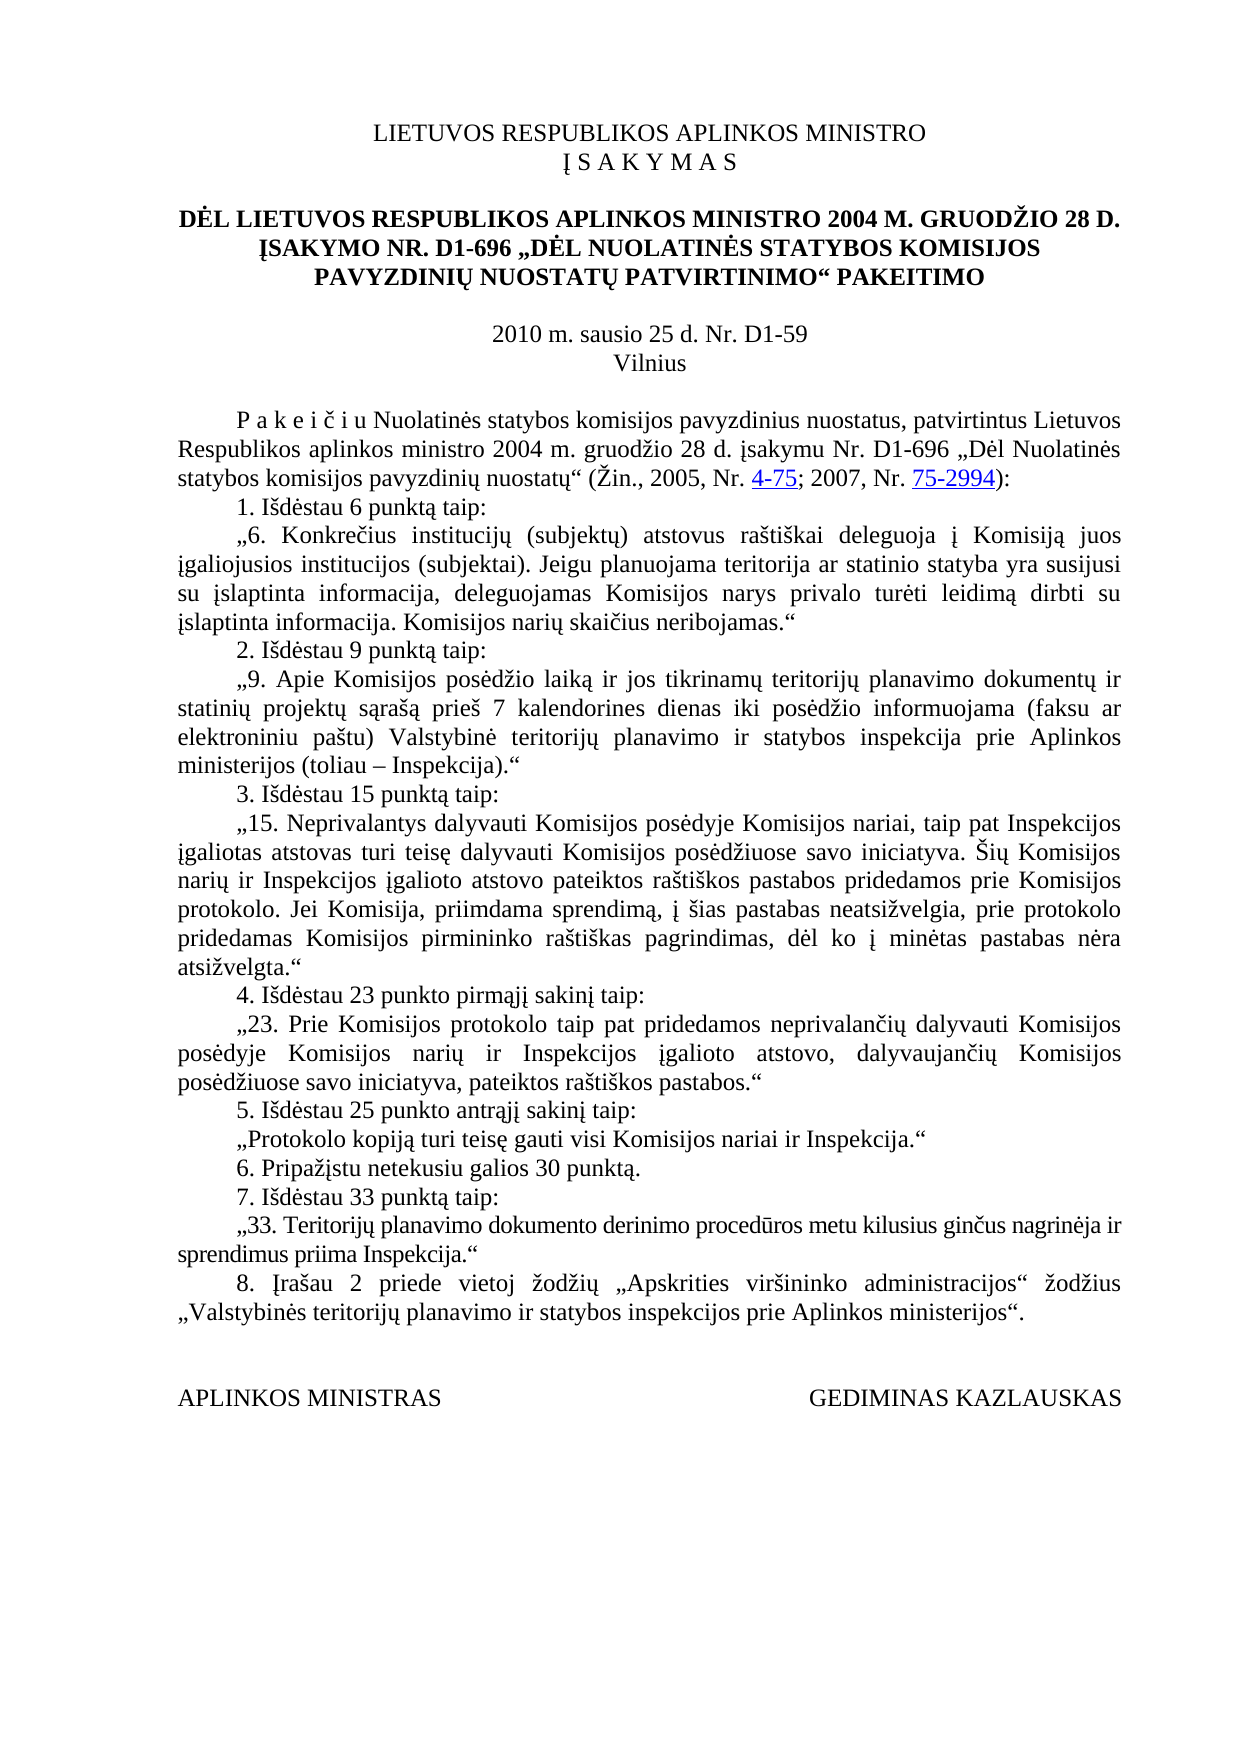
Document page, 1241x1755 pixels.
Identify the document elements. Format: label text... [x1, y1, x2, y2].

text „33. Teritorijų planavimo dokumento derinimo procedūros metu kilusius ginčus nagrinėja ir sprendimus priima Inspekcija.“ [177, 1211, 1122, 1268]
text „23. Prie Komisijos protokolo taip pat pridedamos neprivalančių dalyvauti Komisijos posėdyje Komisijos narių ir Inspekcijos įgalioto atstovo, dalyvaujančių Komisijos posėdžiuose savo iniciatyva, pateiktos raštiškos pastabos.“ [177, 1009, 1122, 1096]
text 5. Išdėstau 25 punkto antrąjį sakinį taip: [177, 1096, 1122, 1124]
text 7. Išdėstau 33 punktą taip: [177, 1182, 1122, 1211]
text 2. Išdėstau 9 punktą taip: [177, 636, 1122, 664]
text „Protokolo kopiją turi teisę gauti visi Komisijos nariai ir Inspekcija.“ [177, 1124, 1122, 1153]
text „9. Apie Komisijos posėdžio laiką ir jos tikrinamų teritorijų planavimo dokumentų ir statinių projektų sąrašą prieš 7 kalendorines dienas iki posėdžio informuojama (faksu ar elektroniniu paštu) Valstybinė teritorijų planavimo ir statybos inspekcija prie Aplinkos ministerijos (toliau – Inspekcija).“ [177, 664, 1122, 779]
text P a k e i č i u Nuolatinės statybos komisijos pavyzdinius nuostatus, patvirtintus Lietuvos Respublikos aplinkos ministro 2004 m. gruodžio 28 d. įsakymu Nr. D1-696 „Dėl Nuolatinės statybos komisijos pavyzdinių nuostatų“ (Žin., 2005, Nr. 4-75; 2007, Nr. 75-2994): [177, 406, 1122, 492]
text 4. Išdėstau 23 punkto pirmąjį sakinį taip: [177, 981, 1122, 1009]
text „6. Konkrečius institucijų (subjektų) atstovus raštiškai deleguoja į Komisiją juos įgaliojusios institucijos (subjektai). Jeigu planuojama teritorija ar statinio statyba yra susijusi su įslaptinta informacija, deleguojamas Komisijos narys privalo turėti leidimą dirbti su įslaptinta informacija. Komisijos narių skaičius neribojamas.“ [177, 521, 1122, 636]
text Aplinkos ministras Gediminas Kazlauskas [177, 1383, 1122, 1412]
text DĖL LIETUVOS RESPUBLIKOS APLINKOS MINISTRO 2004 m. GRUODŽIO 28 d. ĮSAKYMO Nr. D1-696 „DĖL NUOLATINĖS STATYBOS KOMISIJOS PAVYZDINIŲ NUOSTATŲ PATVIRTINIMO“ PAKEITIMO [177, 204, 1122, 291]
text 6. Pripažįstu netekusiu galios 30 punktą. [177, 1153, 1122, 1182]
text „15. Neprivalantys dalyvauti Komisijos posėdyje Komisijos nariai, taip pat Inspekcijos įgaliotas atstovas turi teisę dalyvauti Komisijos posėdžiuose savo iniciatyva. Šių Komisijos narių ir Inspekcijos įgalioto atstovo pateiktos raštiškos pastabos pridedamos prie Komisijos protokolo. Jei Komisija, priimdama sprendimą, į šias pastabas neatsižvelgia, prie protokolo pridedamas Komisijos pirmininko raštiškas pagrindimas, dėl ko į minėtas pastabas nėra atsižvelgta.“ [177, 808, 1122, 981]
text Į S A K Y M A S [177, 147, 1122, 176]
text 2010 m. sausio 25 d. Nr. D1-59 [177, 319, 1122, 348]
text Vilnius [177, 348, 1122, 377]
text LIETUVOS RESPUBLIKOS APLINKOS MINISTRO [177, 118, 1122, 147]
text 8. Įrašau 2 priede vietoj žodžių „Apskrities viršininko administracijos“ žodžius „Valstybinės teritorijų planavimo ir statybos inspekcijos prie Aplinkos ministerijos“. [177, 1268, 1122, 1326]
text 3. Išdėstau 15 punktą taip: [177, 779, 1122, 808]
text 1. Išdėstau 6 punktą taip: [177, 492, 1122, 521]
